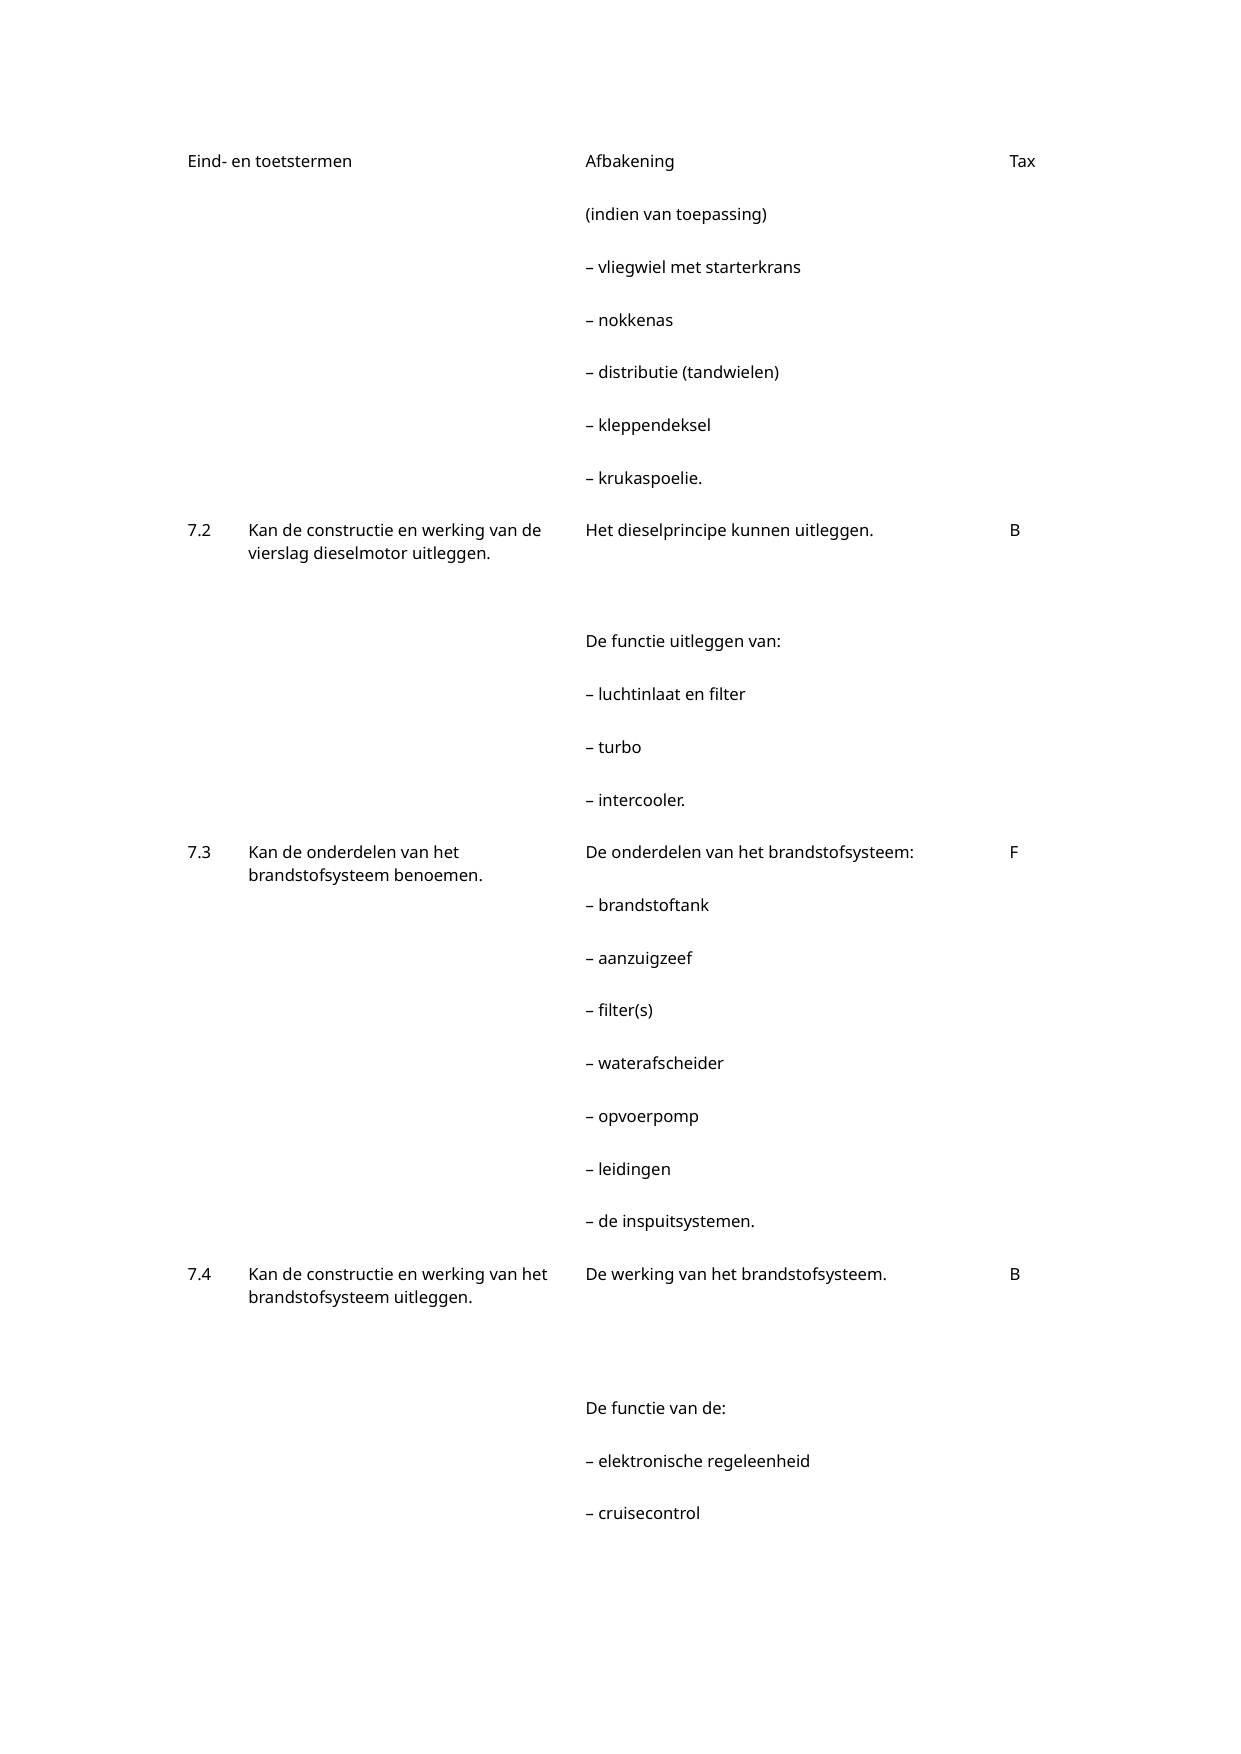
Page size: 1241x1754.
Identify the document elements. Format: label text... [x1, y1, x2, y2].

table_cell 7.2 [188, 519, 248, 572]
table_cell De functie van de: – elektronische regeleenheid – cruisecontrol [585, 1396, 1009, 1554]
table_cell 7.4 [188, 1263, 248, 1338]
table_header Afbakening (indien van toepassing) [585, 150, 1009, 255]
table_cell [248, 1396, 585, 1554]
table_cell [1009, 1396, 1053, 1554]
table_cell [188, 630, 248, 841]
table_cell [188, 1396, 248, 1554]
table_cell [248, 1338, 585, 1396]
table_cell F [1009, 841, 1053, 1263]
table_cell [248, 630, 585, 841]
table_cell [188, 572, 248, 630]
table_cell B [1009, 1263, 1053, 1338]
table_cell De werking van het brandstofsysteem. [585, 1263, 1009, 1338]
table_cell [585, 1338, 1009, 1396]
table_cell [585, 572, 1009, 630]
table_cell [188, 255, 248, 519]
table_cell 7.3 [188, 841, 248, 1263]
table_cell Kan de onderdelen van het brandstofsysteem benoemen. [248, 841, 585, 1263]
table_cell – vliegwiel met starterkrans – nokkenas – distributie (tandwielen) – kleppendeksel – krukaspoelie. [585, 255, 1009, 519]
table_cell [188, 1338, 248, 1396]
table_cell [1009, 1338, 1053, 1396]
table_cell B [1009, 519, 1053, 572]
table_cell [248, 255, 585, 519]
table_header Tax [1009, 150, 1053, 255]
table_cell Kan de constructie en werking van de vierslag dieselmotor uitleggen. [248, 519, 585, 630]
table_header Eind- en toetstermen [188, 150, 585, 255]
table_cell De onderdelen van het brandstofsysteem: – brandstoftank – aanzuigzeef – filter(s) – waterafscheider – opvoerpomp – leidingen – de inspuitsystemen. [585, 841, 1009, 1263]
table_cell Kan de constructie en werking van het brandstofsysteem uitleggen. [248, 1263, 585, 1338]
table_cell Het dieselprincipe kunnen uitleggen. [585, 519, 1009, 572]
table_cell De functie uitleggen van: – luchtinlaat en filter – turbo – intercooler. [585, 630, 1009, 841]
table_cell [1009, 255, 1053, 519]
table_cell [1009, 572, 1053, 630]
table_cell [1009, 630, 1053, 841]
